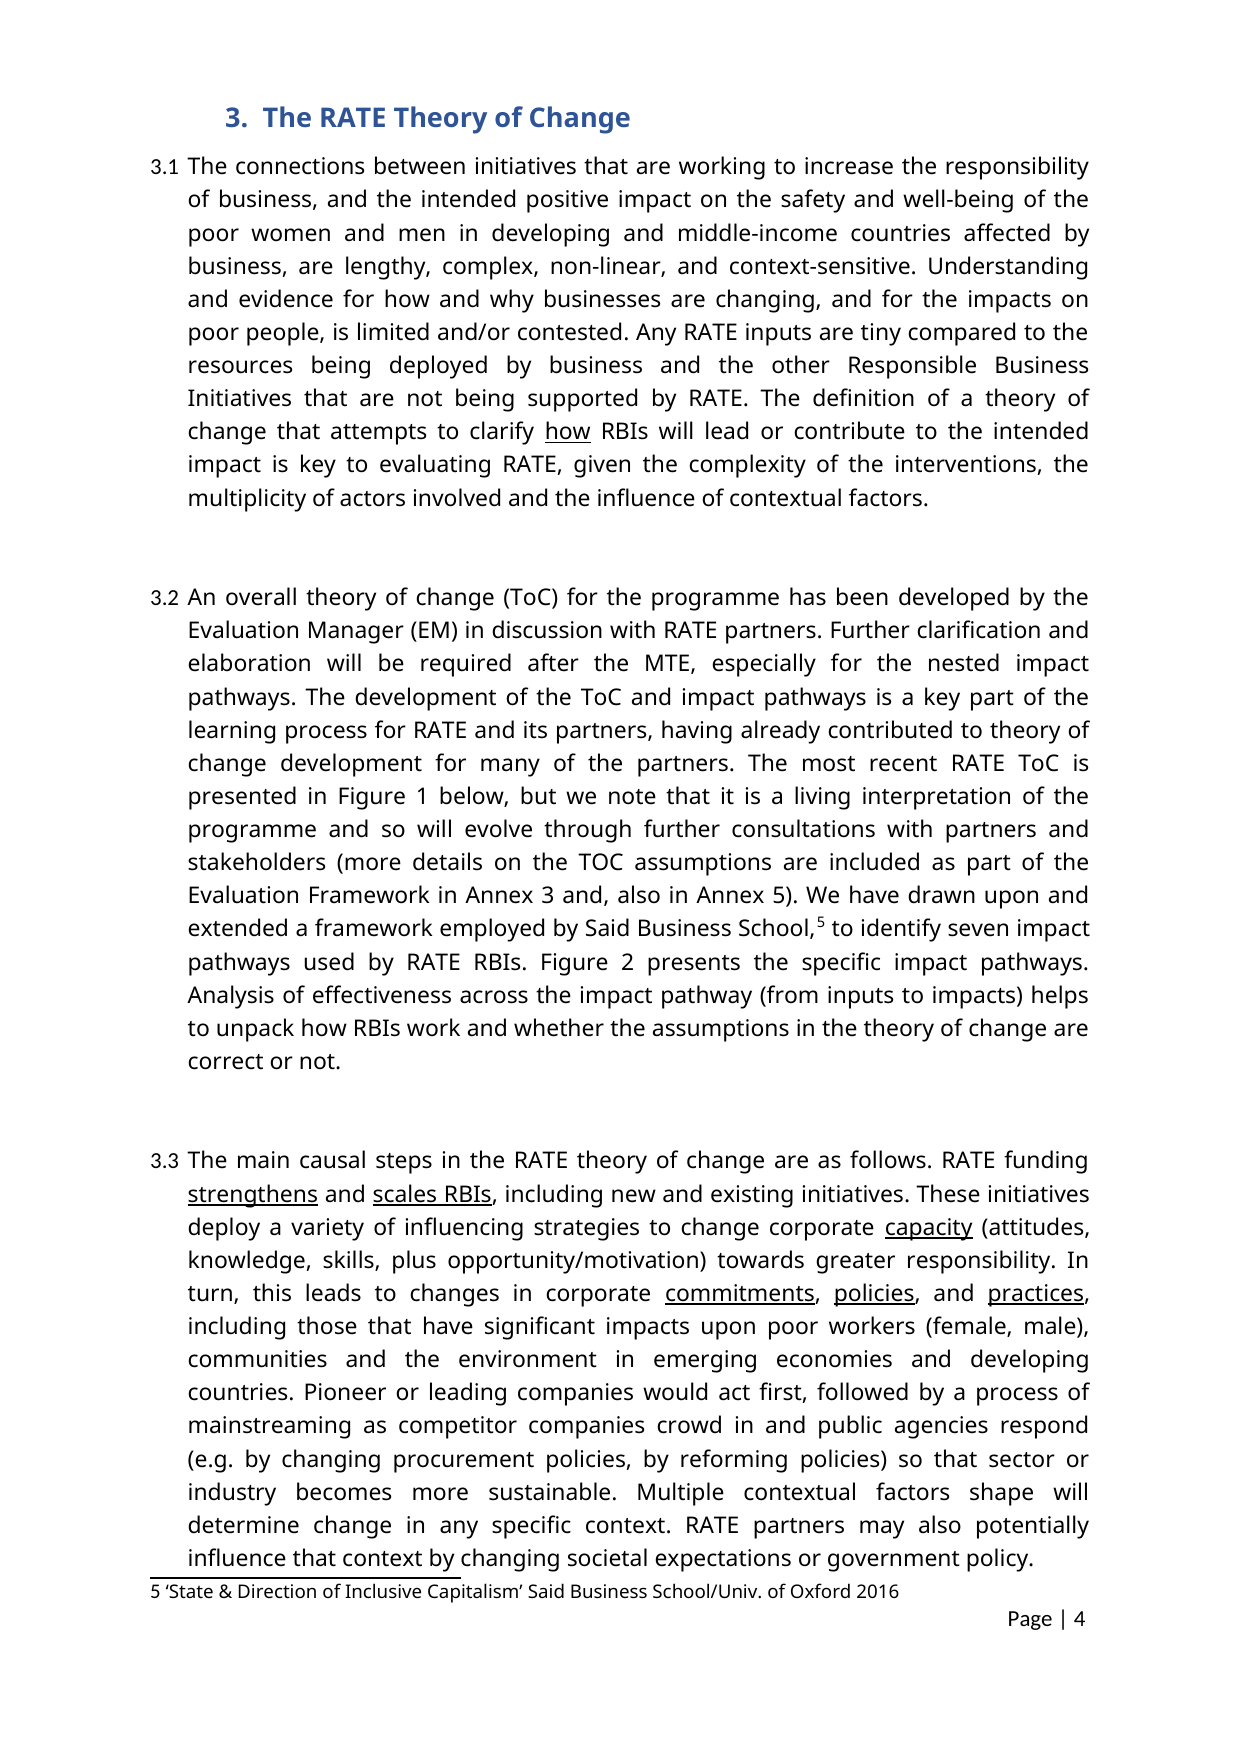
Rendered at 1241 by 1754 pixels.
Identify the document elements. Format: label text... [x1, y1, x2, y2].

list ‘State & Direction of Inclusive Capitalism’ Said Business School/Univ. of Oxford 2016 [150, 1578, 1090, 1604]
subtitle The RATE Theory of Change [225, 99, 1090, 136]
list An overall theory of change (ToC) for the programme has been developed by the Evaluation Manager (EM) in discussion with RATE partners. Further clarification and elaboration will be required after the MTE, especially for the nested impact pathways. The development of the ToC and impact pathways is a key part of the learning process for RATE and its partners, having already contributed to theory of change development for many of the partners. The most recent RATE ToC is presented in Figure 1 below, but we note that it is a living interpretation of the programme and so will evolve through further consultations with partners and stakeholders (more details on the TOC assumptions are included as part of the Evaluation Framework in Annex 3 and, also in Annex 5). We have drawn upon and extended a framework employed by Said Business School, to identify seven impact pathways used by RATE RBIs. Figure 2 presents the specific impact pathways. Analysis of effectiveness across the impact pathway (from inputs to impacts) helps to unpack how RBIs work and whether the assumptions in the theory of change are correct or not. [150, 581, 1090, 1076]
list The main causal steps in the RATE theory of change are as follows. RATE funding strengthens and scales RBIs, including new and existing initiatives. These initiatives deploy a variety of influencing strategies to change corporate capacity (attitudes, knowledge, skills, plus opportunity/motivation) towards greater responsibility. In turn, this leads to changes in corporate commitments, policies, and practices, including those that have significant impacts upon poor workers (female, male), communities and the environment in emerging economies and developing countries. Pioneer or leading companies would act first, followed by a process of mainstreaming as competitor companies crowd in and public agencies respond (e.g. by changing procurement policies, by reforming policies) so that sector or industry becomes more sustainable. Multiple contextual factors shape will determine change in any specific context. RATE partners may also potentially influence that context by changing societal expectations or government policy. [150, 1144, 1090, 1573]
list The connections between initiatives that are working to increase the responsibility of business, and the intended positive impact on the safety and well-being of the poor women and men in developing and middle-income countries affected by business, are lengthy, complex, non-linear, and context-sensitive. Understanding and evidence for how and why businesses are changing, and for the impacts on poor people, is limited and/or contested. Any RATE inputs are tiny compared to the resources being deployed by business and the other Responsible Business Initiatives that are not being supported by RATE. The definition of a theory of change that attempts to clarify how RBIs will lead or contribute to the intended impact is key to evaluating RATE, given the complexity of the interventions, the multiplicity of actors involved and the influence of contextual factors. [150, 150, 1090, 513]
